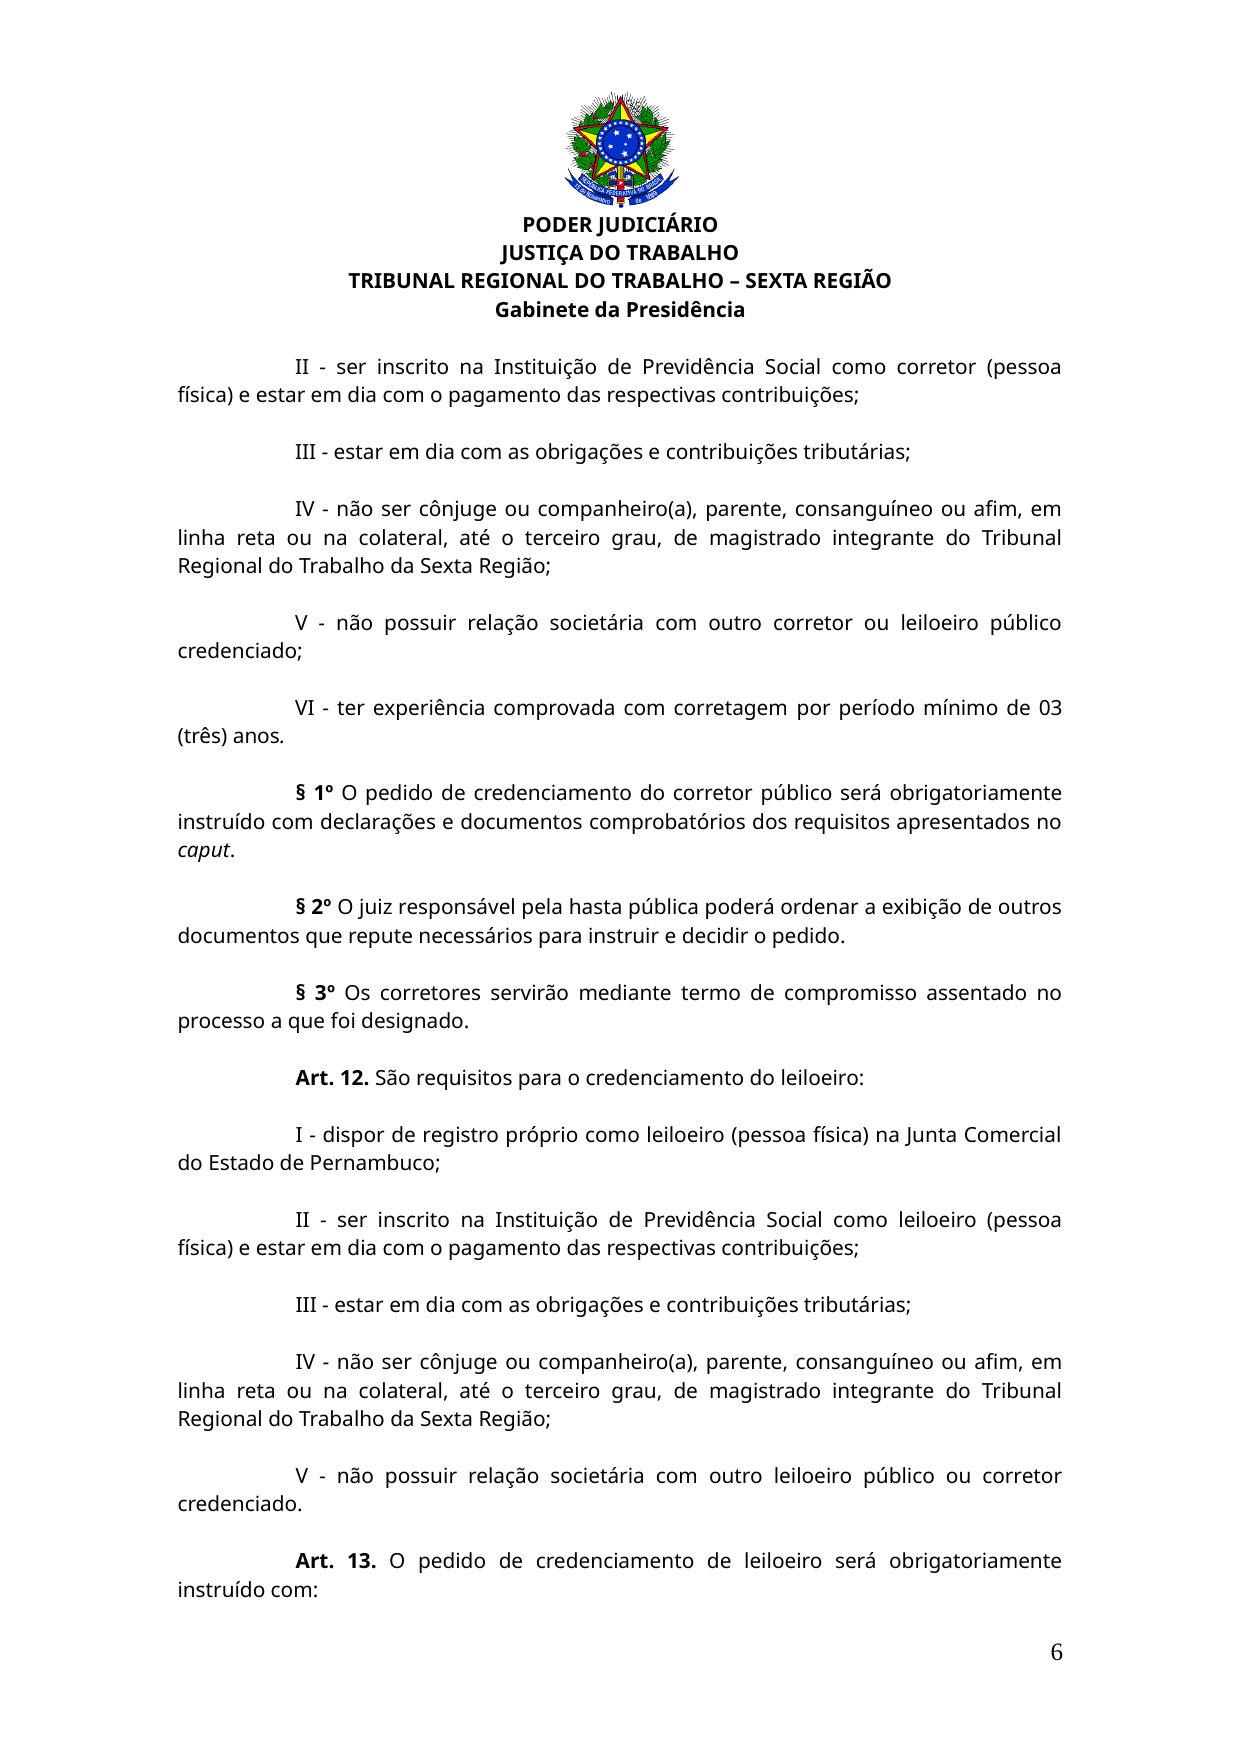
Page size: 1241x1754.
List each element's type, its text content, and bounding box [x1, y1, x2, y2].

text § 2º O juiz responsável pela hasta pública poderá ordenar a exibição de outros documentos que repute necessários para instruir e decidir o pedido. [177, 892, 1063, 949]
text III - estar em dia com as obrigações e contribuições tributárias; [177, 1290, 1063, 1319]
text IV - não ser cônjuge ou companheiro(a), parente, consanguíneo ou afim, em linha reta ou na colateral, até o terceiro grau, de magistrado integrante do Tribunal Regional do Trabalho da Sexta Região; [177, 1347, 1063, 1433]
text II - ser inscrito na Instituição de Previdência Social como corretor (pessoa física) e estar em dia com o pagamento das respectivas contribuições; [177, 352, 1063, 409]
text Art. 12. São requisitos para o credenciamento do leiloeiro: [177, 1063, 1063, 1091]
text VI - ter experiência comprovada com corretagem por período mínimo de 03 (três) anos. [177, 693, 1063, 750]
text V - não possuir relação societária com outro leiloeiro público ou corretor credenciado. [177, 1461, 1063, 1518]
text III - estar em dia com as obrigações e contribuições tributárias; [177, 437, 1063, 466]
text § 1º O pedido de credenciamento do corretor público será obrigatoriamente instruído com declarações e documentos comprobatórios dos requisitos apresentados no caput. [177, 778, 1063, 864]
text IV - não ser cônjuge ou companheiro(a), parente, consanguíneo ou afim, em linha reta ou na colateral, até o terceiro grau, de magistrado integrante do Tribunal Regional do Trabalho da Sexta Região; [177, 494, 1063, 579]
text I - dispor de registro próprio como leiloeiro (pessoa física) na Junta Comercial do Estado de Pernambuco; [177, 1120, 1063, 1177]
text II - ser inscrito na Instituição de Previdência Social como leiloeiro (pessoa física) e estar em dia com o pagamento das respectivas contribuições; [177, 1205, 1063, 1262]
text § 3º Os corretores servirão mediante termo de compromisso assentado no processo a que foi designado. [177, 978, 1063, 1034]
text Art. 13. O pedido de credenciamento de leiloeiro será obrigatoriamente instruído com: [177, 1546, 1063, 1603]
text V - não possuir relação societária com outro corretor ou leiloeiro público credenciado; [177, 608, 1063, 665]
picture [558, 88, 682, 210]
